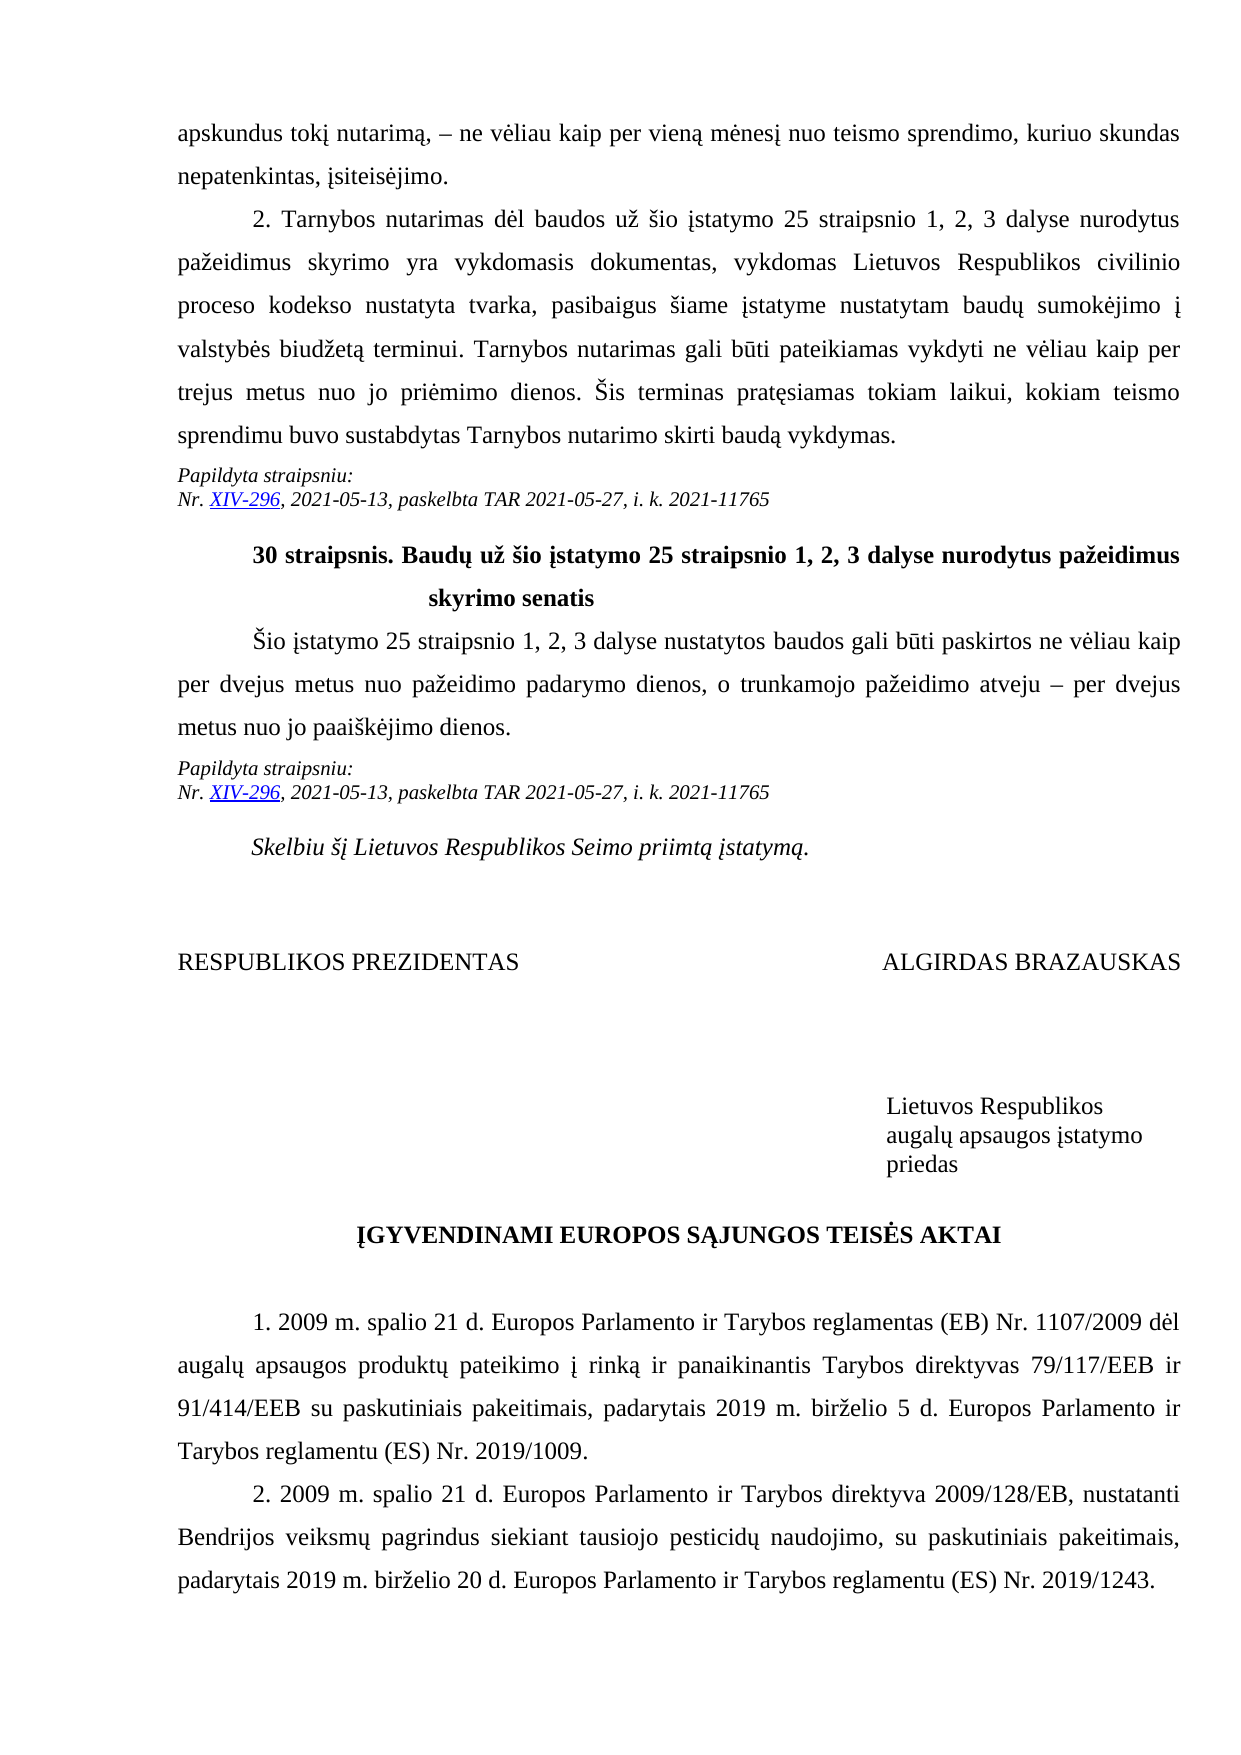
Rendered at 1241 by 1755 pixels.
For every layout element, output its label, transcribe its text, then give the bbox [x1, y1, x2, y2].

text 30 straipsnis. Baudų už šio įstatymo 25 straipsnio 1, 2, 3 dalyse nurodytus pažeidimus skyrimo senatis [252, 540, 1181, 612]
text Nr. XIV-296, 2021-05-13, paskelbta TAR 2021-05-27, i. k. 2021-11765 [177, 780, 1181, 804]
text 1. 2009 m. spalio 21 d. Europos Parlamento ir Tarybos reglamentas (EB) Nr. 1107/2009 dėl augalų apsaugos produktų pateikimo į rinką ir panaikinantis Tarybos direktyvas 79/117/EEB ir 91/414/EEB su paskutiniais pakeitimais, padarytais 2019 m. birželio 5 d. Europos Parlamento ir Tarybos reglamentu (ES) Nr. 2019/1009. [177, 1307, 1181, 1465]
text 2. 2009 m. spalio 21 d. Europos Parlamento ir Tarybos direktyva 2009/128/EB, nustatanti Bendrijos veiksmų pagrindus siekiant tausiojo pesticidų naudojimo, su paskutiniais pakeitimais, padarytais 2019 m. birželio 20 d. Europos Parlamento ir Tarybos reglamentu (ES) Nr. 2019/1243. [177, 1479, 1181, 1594]
text Skelbiu šį Lietuvos Respublikos Seimo priimtą įstatymą. [177, 832, 1181, 861]
text priedas [177, 1149, 1181, 1177]
text RESPUBLIKOS PREZIDENTAS ALGIRDAS BRAZAUSKAS [177, 947, 1181, 976]
text 2. Tarnybos nutarimas dėl baudos už šio įstatymo 25 straipsnio 1, 2, 3 dalyse nurodytus pažeidimus skyrimo yra vykdomasis dokumentas, vykdomas Lietuvos Respublikos civilinio proceso kodekso nustatyta tvarka, pasibaigus šiame įstatyme nustatytam baudų sumokėjimo į valstybės biudžetą terminui. Tarnybos nutarimas gali būti pateikiamas vykdyti ne vėliau kaip per trejus metus nuo jo priėmimo dienos. Šis terminas pratęsiamas tokiam laikui, kokiam teismo sprendimu buvo sustabdytas Tarnybos nutarimo skirti baudą vykdymas. [177, 204, 1181, 449]
text ĮGYVENDINAMI EUROPOS SĄJUNGOS TEISĖS AKTAI [177, 1221, 1181, 1249]
text augalų apsaugos įstatymo [177, 1120, 1181, 1149]
text Lietuvos Respublikos [177, 1091, 1181, 1120]
text Šio įstatymo 25 straipsnio 1, 2, 3 dalyse nustatytos baudos gali būti paskirtos ne vėliau kaip per dvejus metus nuo pažeidimo padarymo dienos, o trunkamojo pažeidimo atveju – per dvejus metus nuo jo paaiškėjimo dienos. [177, 626, 1181, 741]
text apskundus tokį nutarimą, – ne vėliau kaip per vieną mėnesį nuo teismo sprendimo, kuriuo skundas nepatenkintas, įsiteisėjimo. [177, 118, 1181, 190]
text Nr. XIV-296, 2021-05-13, paskelbta TAR 2021-05-27, i. k. 2021-11765 [177, 487, 1181, 511]
text Papildyta straipsniu: [177, 463, 1181, 487]
text Papildyta straipsniu: [177, 756, 1181, 780]
